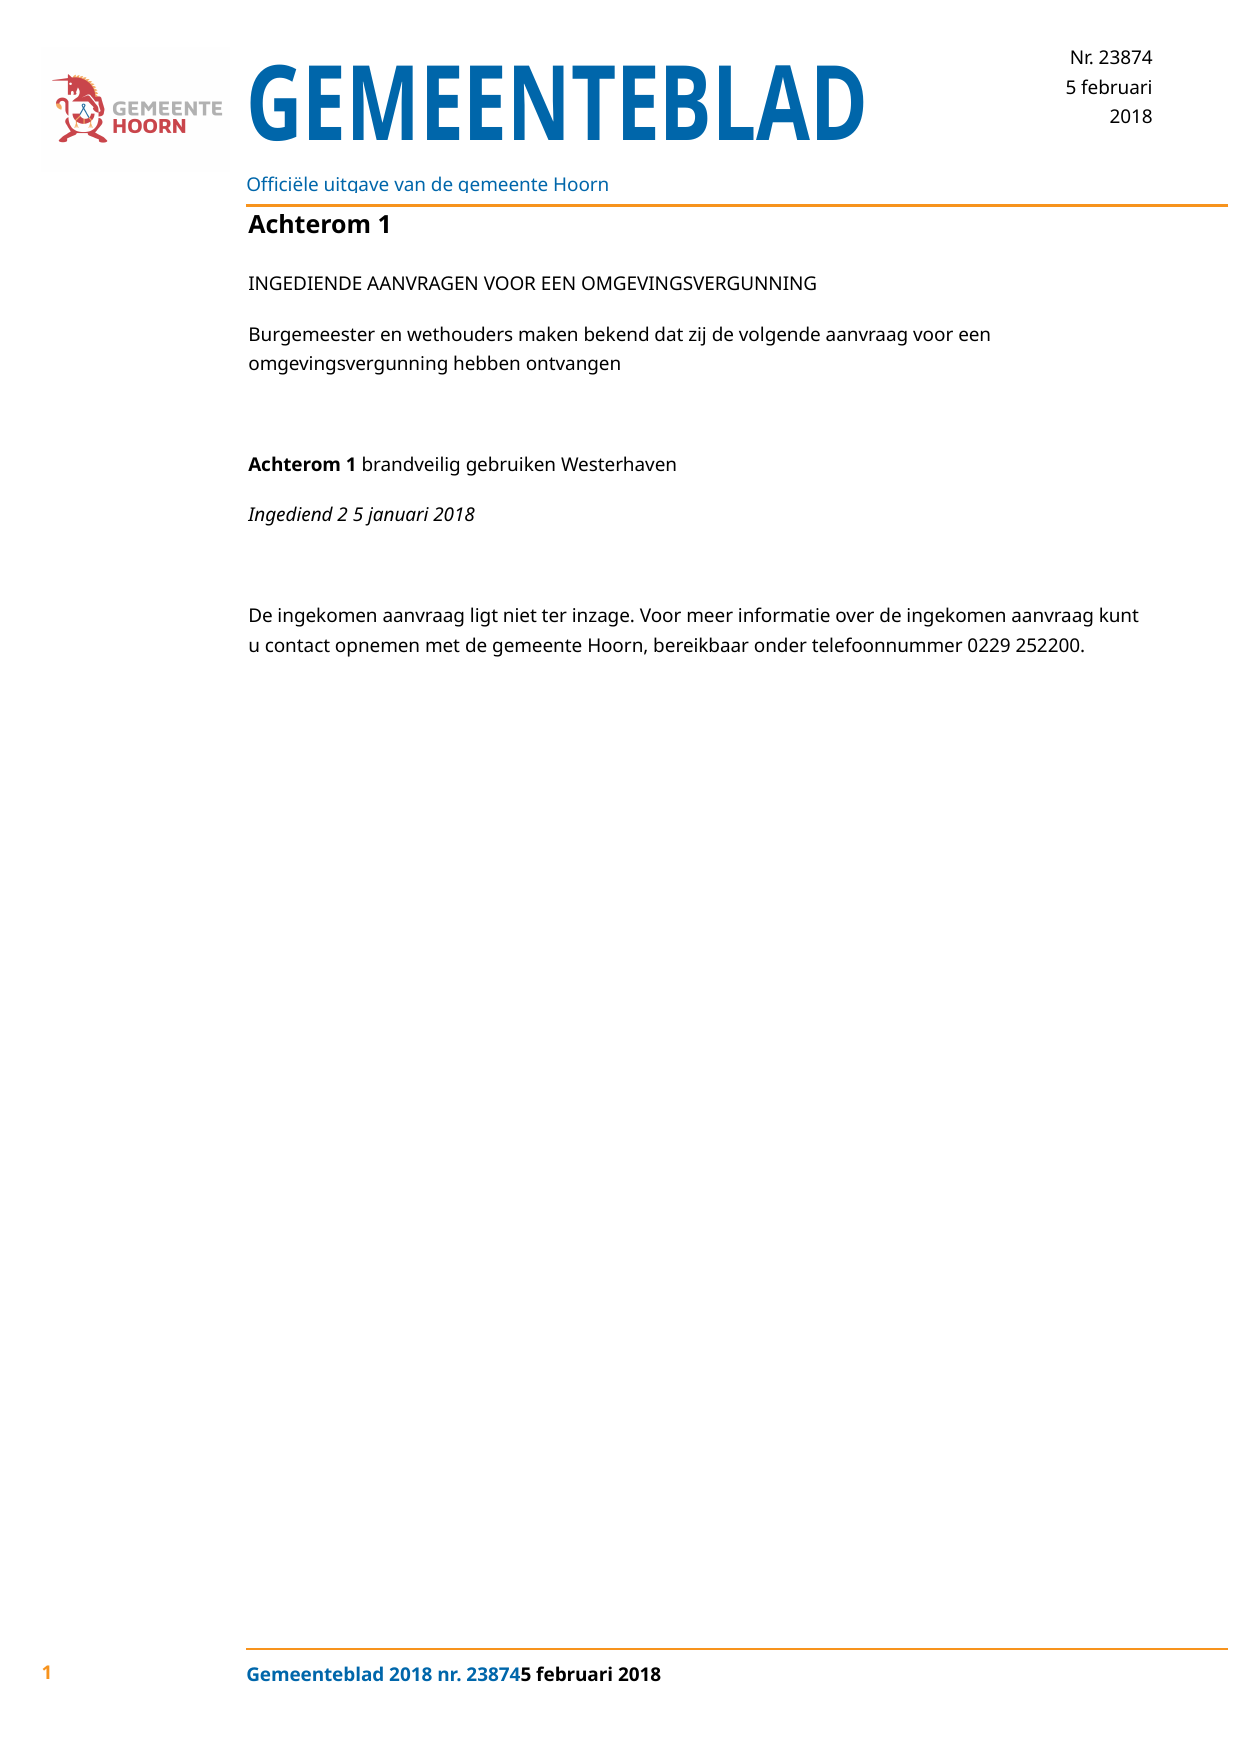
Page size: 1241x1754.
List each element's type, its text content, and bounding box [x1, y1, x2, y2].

text Ingediend 2 5 januari 2018 [248, 502, 1152, 527]
text Achterom 1 brandveilig gebruiken Westerhaven [248, 451, 1152, 477]
picture [41, 47, 231, 172]
text De ingekomen aanvraag ligt niet ter inzage. Voor meer informatie over de ingekomen aanvraag kunt u contact opnemen met de gemeente Hoorn, bereikbaar onder telefoonnummer 0229 252200. [248, 602, 1152, 658]
text Achterom 1 [248, 207, 1152, 241]
text INGEDIENDE AANVRAGEN VOOR EEN OMGEVINGSVERGUNNING [248, 270, 1152, 296]
text Burgemeester en wethouders maken bekend dat zij de volgende aanvraag voor een omgevingsvergunning hebben ontvangen [248, 321, 1152, 376]
